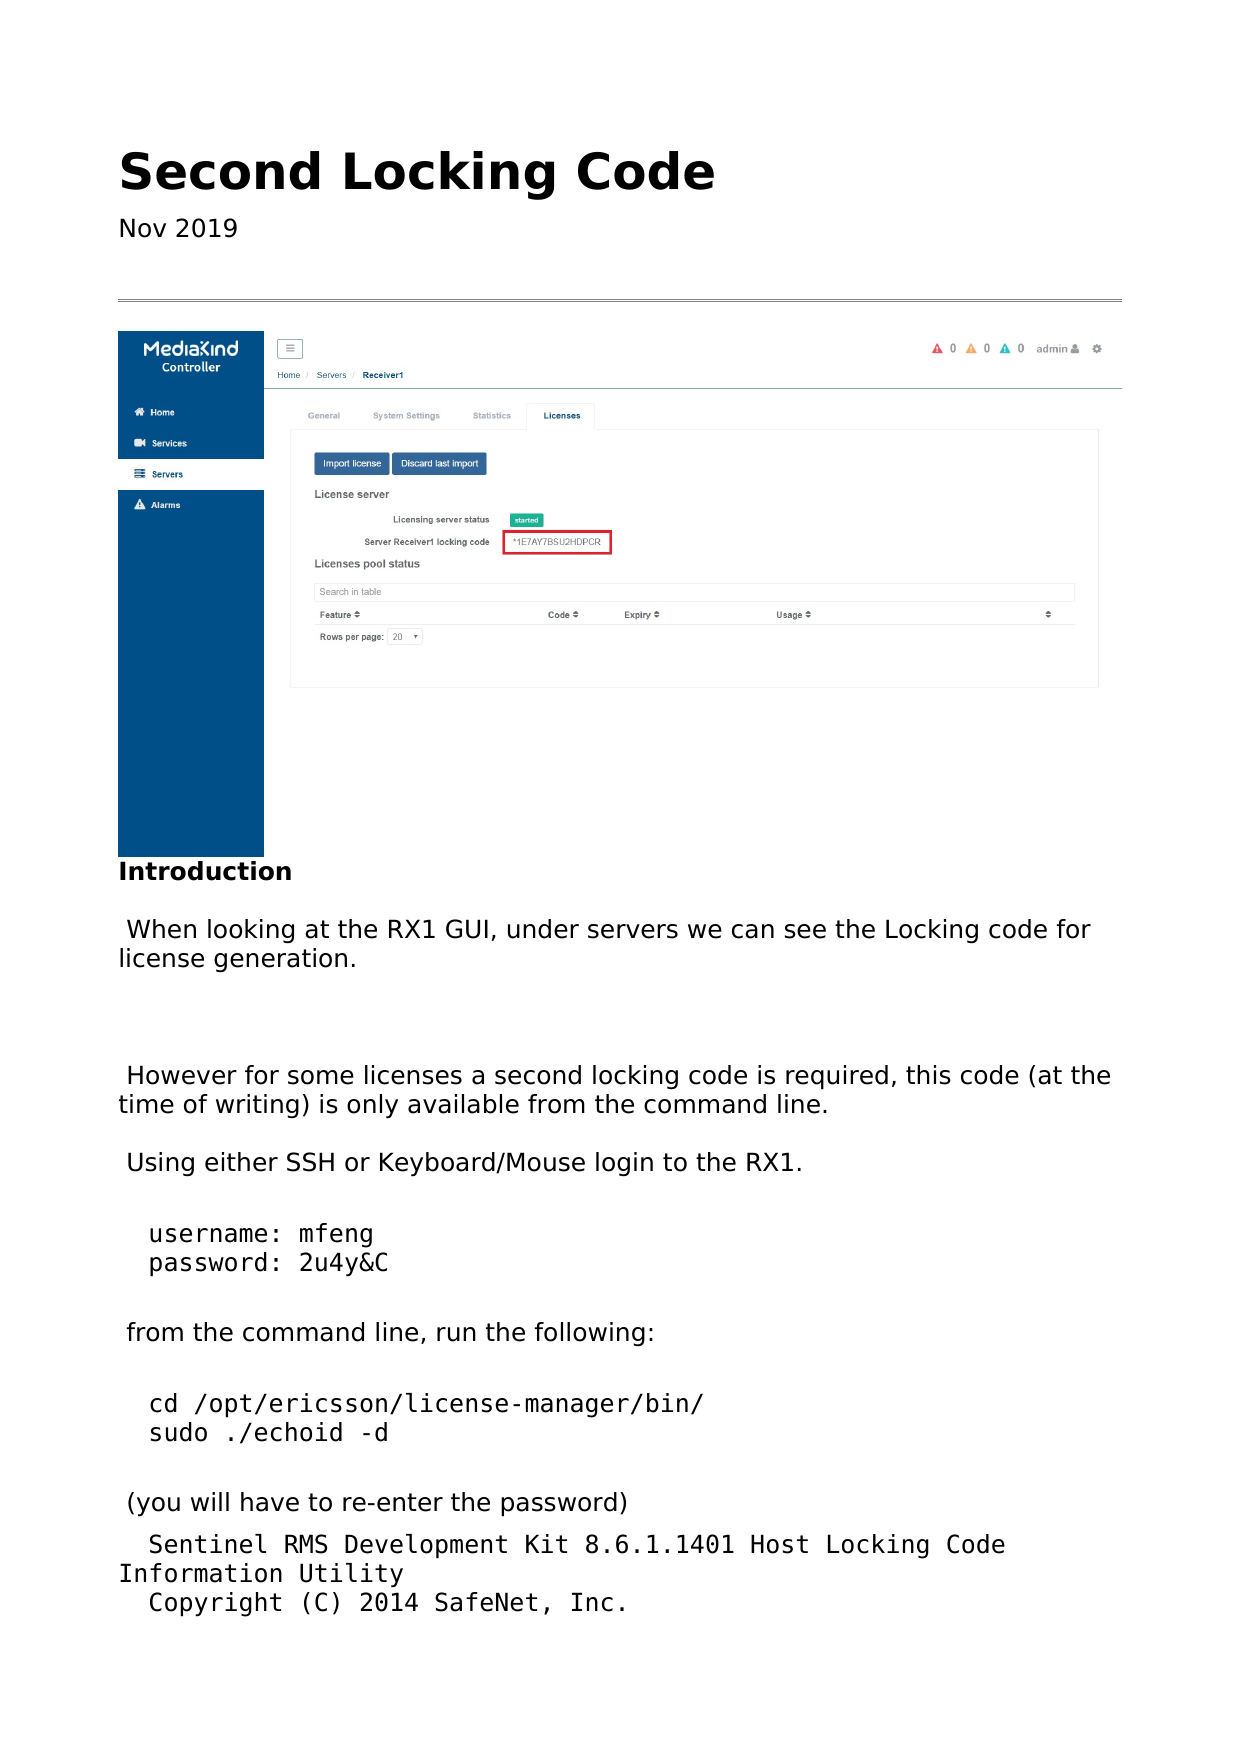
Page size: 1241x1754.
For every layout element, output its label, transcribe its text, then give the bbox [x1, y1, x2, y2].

text Introduction When looking at the RX1 GUI, under servers we can see the Locking code for license generation. However for some licenses a second locking code is required, this code (at the time of writing) is only available from the command line. Using either SSH or Keyboard/Mouse login to the RX1. [118, 857, 1122, 1207]
text username: mfeng password: 2u4y&C [118, 1219, 1122, 1277]
text from the command line, run the following: [118, 1289, 1122, 1377]
text cd /opt/ericsson/license-manager/bin/ sudo ./echoid -d [118, 1389, 1122, 1448]
picture [118, 331, 1123, 857]
text Nov 2019 [118, 214, 1122, 272]
subtitle Second Locking Code [118, 143, 1122, 201]
text (you will have to re-enter the password) [118, 1459, 1122, 1518]
text Sentinel RMS Development Kit 8.6.1.1401 Host Locking Code Information Utility Copyright (C) 2014 SafeNet, Inc. [118, 1530, 1122, 1618]
